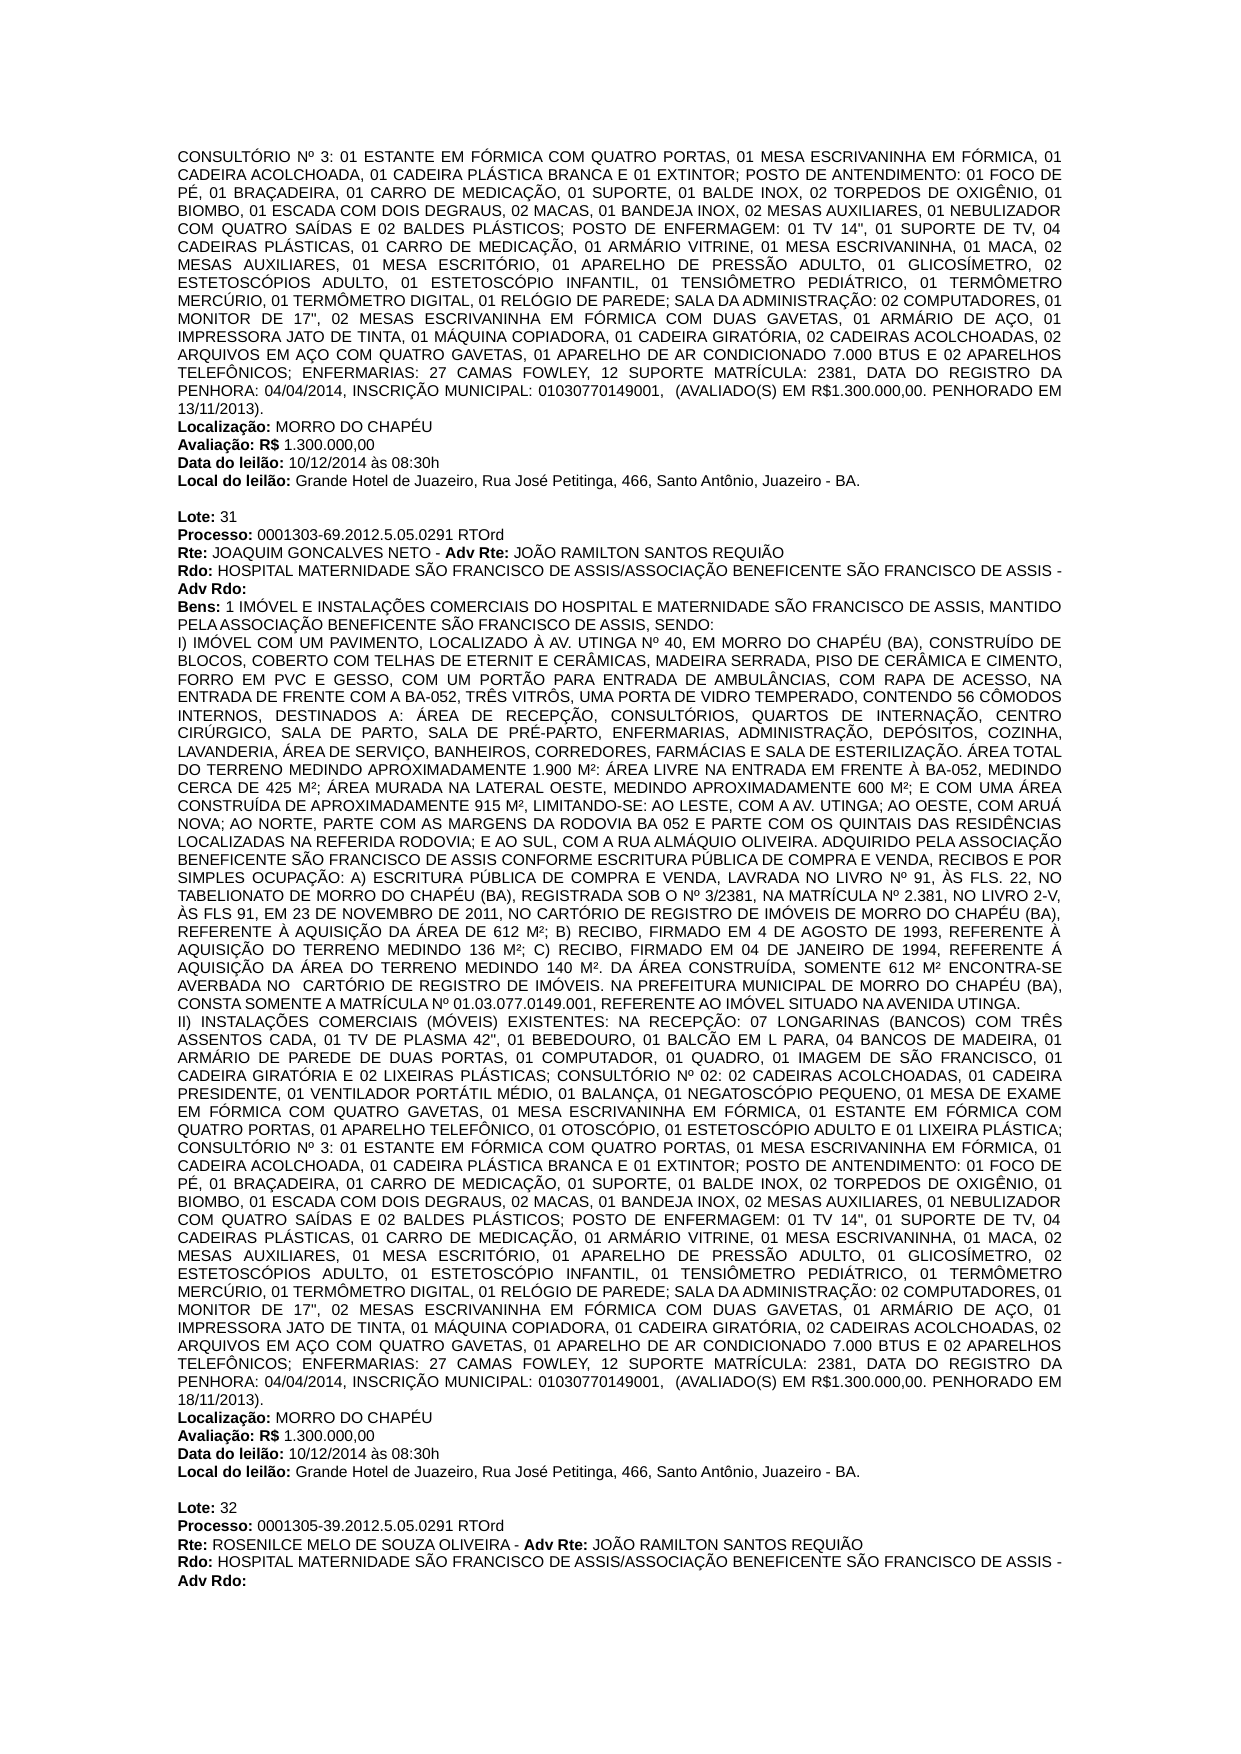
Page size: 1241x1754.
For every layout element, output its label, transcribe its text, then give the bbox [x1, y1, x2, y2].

text Localização: MORRO DO CHAPÉU [177, 1409, 1063, 1427]
text Lote: 31 [177, 508, 1063, 526]
text Rte: ROSENILCE MELO DE SOUZA OLIVEIRA - Adv Rte: JOÃO RAMILTON SANTOS REQUIÃO [177, 1535, 1063, 1553]
text Rte: JOAQUIM GONCALVES NETO - Adv Rte: JOÃO RAMILTON SANTOS REQUIÃO [177, 544, 1063, 562]
text Lote: 32 [177, 1499, 1063, 1517]
text Processo: 0001303-69.2012.5.05.0291 RTOrd [177, 526, 1063, 544]
text Bens: 1 IMÓVEL E INSTALAÇÕES COMERCIAIS DO HOSPITAL E MATERNIDADE SÃO FRANCISCO DE ASSIS, MANTIDO PELA ASSOCIAÇÃO BENEFICENTE SÃO FRANCISCO DE ASSIS, SENDO: [177, 598, 1063, 634]
text Avaliação: R$ 1.300.000,00 [177, 436, 1063, 454]
text Data do leilão: 10/12/2014 às 08:30h [177, 454, 1063, 472]
text Rdo: HOSPITAL MATERNIDADE SÃO FRANCISCO DE ASSIS/ASSOCIAÇÃO BENEFICENTE SÃO FRANCISCO DE ASSIS - Adv Rdo: [177, 562, 1063, 598]
text Local do leilão: Grande Hotel de Juazeiro, Rua José Petitinga, 466, Santo Antônio, Juazeiro - BA. [177, 1463, 1063, 1481]
text Data do leilão: 10/12/2014 às 08:30h [177, 1445, 1063, 1463]
text II) INSTALAÇÕES COMERCIAIS (MÓVEIS) EXISTENTES: NA RECEPÇÃO: 07 LONGARINAS (BANCOS) COM TRÊS ASSENTOS CADA, 01 TV DE PLASMA 42", 01 BEBEDOURO, 01 BALCÃO EM L PARA, 04 BANCOS DE MADEIRA, 01 ARMÁRIO DE PAREDE DE DUAS PORTAS, 01 COMPUTADOR, 01 QUADRO, 01 IMAGEM DE SÃO FRANCISCO, 01 CADEIRA GIRATÓRIA E 02 LIXEIRAS PLÁSTICAS; CONSULTÓRIO Nº 02: 02 CADEIRAS ACOLCHOADAS, 01 CADEIRA PRESIDENTE, 01 VENTILADOR PORTÁTIL MÉDIO, 01 BALANÇA, 01 NEGATOSCÓPIO PEQUENO, 01 MESA DE EXAME EM FÓRMICA COM QUATRO GAVETAS, 01 MESA ESCRIVANINHA EM FÓRMICA, 01 ESTANTE EM FÓRMICA COM QUATRO PORTAS, 01 APARELHO TELEFÔNICO, 01 OTOSCÓPIO, 01 ESTETOSCÓPIO ADULTO E 01 LIXEIRA PLÁSTICA; CONSULTÓRIO Nº 3: 01 ESTANTE EM FÓRMICA COM QUATRO PORTAS, 01 MESA ESCRIVANINHA EM FÓRMICA, 01 CADEIRA ACOLCHOADA, 01 CADEIRA PLÁSTICA BRANCA E 01 EXTINTOR; POSTO DE ANTENDIMENTO: 01 FOCO DE PÉ, 01 BRAÇADEIRA, 01 CARRO DE MEDICAÇÃO, 01 SUPORTE, 01 BALDE INOX, 02 TORPEDOS DE OXIGÊNIO, 01 BIOMBO, 01 ESCADA COM DOIS DEGRAUS, 02 MACAS, 01 BANDEJA INOX, 02 MESAS AUXILIARES, 01 NEBULIZADOR COM QUATRO SAÍDAS E 02 BALDES PLÁSTICOS; POSTO DE ENFERMAGEM: 01 TV 14", 01 SUPORTE DE TV, 04 CADEIRAS PLÁSTICAS, 01 CARRO DE MEDICAÇÃO, 01 ARMÁRIO VITRINE, 01 MESA ESCRIVANINHA, 01 MACA, 02 MESAS AUXILIARES, 01 MESA ESCRITÓRIO, 01 APARELHO DE PRESSÃO ADULTO, 01 GLICOSÍMETRO, 02 ESTETOSCÓPIOS ADULTO, 01 ESTETOSCÓPIO INFANTIL, 01 TENSIÔMETRO PEDIÁTRICO, 01 TERMÔMETRO MERCÚRIO, 01 TERMÔMETRO DIGITAL, 01 RELÓGIO DE PAREDE; SALA DA ADMINISTRAÇÃO: 02 COMPUTADORES, 01 MONITOR DE 17", 02 MESAS ESCRIVANINHA EM FÓRMICA COM DUAS GAVETAS, 01 ARMÁRIO DE AÇO, 01 IMPRESSORA JATO DE TINTA, 01 MÁQUINA COPIADORA, 01 CADEIRA GIRATÓRIA, 02 CADEIRAS ACOLCHOADAS, 02 ARQUIVOS EM AÇO COM QUATRO GAVETAS, 01 APARELHO DE AR CONDICIONADO 7.000 BTUS E 02 APARELHOS TELEFÔNICOS; ENFERMARIAS: 27 CAMAS FOWLEY, 12 SUPORTE MATRÍCULA: 2381, DATA DO REGISTRO DA PENHORA: 04/04/2014, INSCRIÇÃO MUNICIPAL: 01030770149001, (AVALIADO(S) EM R$1.300.000,00. PENHORADO EM 18/11/2013). [177, 1013, 1063, 1409]
text Localização: MORRO DO CHAPÉU [177, 418, 1063, 436]
text Processo: 0001305-39.2012.5.05.0291 RTOrd [177, 1517, 1063, 1535]
text Local do leilão: Grande Hotel de Juazeiro, Rua José Petitinga, 466, Santo Antônio, Juazeiro - BA. [177, 472, 1063, 490]
text Avaliação: R$ 1.300.000,00 [177, 1427, 1063, 1445]
text I) IMÓVEL COM UM PAVIMENTO, LOCALIZADO À AV. UTINGA Nº 40, EM MORRO DO CHAPÉU (BA), CONSTRUÍDO DE BLOCOS, COBERTO COM TELHAS DE ETERNIT E CERÂMICAS, MADEIRA SERRADA, PISO DE CERÂMICA E CIMENTO, FORRO EM PVC E GESSO, COM UM PORTÃO PARA ENTRADA DE AMBULÂNCIAS, COM RAPA DE ACESSO, NA ENTRADA DE FRENTE COM A BA-052, TRÊS VITRÔS, UMA PORTA DE VIDRO TEMPERADO, CONTENDO 56 CÔMODOS INTERNOS, DESTINADOS A: ÁREA DE RECEPÇÃO, CONSULTÓRIOS, QUARTOS DE INTERNAÇÃO, CENTRO CIRÚRGICO, SALA DE PARTO, SALA DE PRÉ-PARTO, ENFERMARIAS, ADMINISTRAÇÃO, DEPÓSITOS, COZINHA, LAVANDERIA, ÁREA DE SERVIÇO, BANHEIROS, CORREDORES, FARMÁCIAS E SALA DE ESTERILIZAÇÃO. ÁREA TOTAL DO TERRENO MEDINDO APROXIMADAMENTE 1.900 M²: ÁREA LIVRE NA ENTRADA EM FRENTE À BA-052, MEDINDO CERCA DE 425 M²; ÁREA MURADA NA LATERAL OESTE, MEDINDO APROXIMADAMENTE 600 M²; E COM UMA ÁREA CONSTRUÍDA DE APROXIMADAMENTE 915 M², LIMITANDO-SE: AO LESTE, COM A AV. UTINGA; AO OESTE, COM ARUÁ NOVA; AO NORTE, PARTE COM AS MARGENS DA RODOVIA BA 052 E PARTE COM OS QUINTAIS DAS RESIDÊNCIAS LOCALIZADAS NA REFERIDA RODOVIA; E AO SUL, COM A RUA ALMÁQUIO OLIVEIRA. ADQUIRIDO PELA ASSOCIAÇÃO BENEFICENTE SÃO FRANCISCO DE ASSIS CONFORME ESCRITURA PÚBLICA DE COMPRA E VENDA, RECIBOS E POR SIMPLES OCUPAÇÃO: A) ESCRITURA PÚBLICA DE COMPRA E VENDA, LAVRADA NO LIVRO Nº 91, ÀS FLS. 22, NO TABELIONATO DE MORRO DO CHAPÉU (BA), REGISTRADA SOB O Nº 3/2381, NA MATRÍCULA Nº 2.381, NO LIVRO 2-V, ÀS FLS 91, EM 23 DE NOVEMBRO DE 2011, NO CARTÓRIO DE REGISTRO DE IMÓVEIS DE MORRO DO CHAPÉU (BA), REFERENTE À AQUISIÇÃO DA ÁREA DE 612 M²; B) RECIBO, FIRMADO EM 4 DE AGOSTO DE 1993, REFERENTE À AQUISIÇÃO DO TERRENO MEDINDO 136 M²; C) RECIBO, FIRMADO EM 04 DE JANEIRO DE 1994, REFERENTE Á AQUISIÇÃO DA ÁREA DO TERRENO MEDINDO 140 M². DA ÁREA CONSTRUÍDA, SOMENTE 612 M² ENCONTRA-SE AVERBADA NO CARTÓRIO DE REGISTRO DE IMÓVEIS. NA PREFEITURA MUNICIPAL DE MORRO DO CHAPÉU (BA), CONSTA SOMENTE A MATRÍCULA Nº 01.03.077.0149.001, REFERENTE AO IMÓVEL SITUADO NA AVENIDA UTINGA. [177, 634, 1063, 1013]
text CONSULTÓRIO Nº 3: 01 ESTANTE EM FÓRMICA COM QUATRO PORTAS, 01 MESA ESCRIVANINHA EM FÓRMICA, 01 CADEIRA ACOLCHOADA, 01 CADEIRA PLÁSTICA BRANCA E 01 EXTINTOR; POSTO DE ANTENDIMENTO: 01 FOCO DE PÉ, 01 BRAÇADEIRA, 01 CARRO DE MEDICAÇÃO, 01 SUPORTE, 01 BALDE INOX, 02 TORPEDOS DE OXIGÊNIO, 01 BIOMBO, 01 ESCADA COM DOIS DEGRAUS, 02 MACAS, 01 BANDEJA INOX, 02 MESAS AUXILIARES, 01 NEBULIZADOR COM QUATRO SAÍDAS E 02 BALDES PLÁSTICOS; POSTO DE ENFERMAGEM: 01 TV 14", 01 SUPORTE DE TV, 04 CADEIRAS PLÁSTICAS, 01 CARRO DE MEDICAÇÃO, 01 ARMÁRIO VITRINE, 01 MESA ESCRIVANINHA, 01 MACA, 02 MESAS AUXILIARES, 01 MESA ESCRITÓRIO, 01 APARELHO DE PRESSÃO ADULTO, 01 GLICOSÍMETRO, 02 ESTETOSCÓPIOS ADULTO, 01 ESTETOSCÓPIO INFANTIL, 01 TENSIÔMETRO PEDIÁTRICO, 01 TERMÔMETRO MERCÚRIO, 01 TERMÔMETRO DIGITAL, 01 RELÓGIO DE PAREDE; SALA DA ADMINISTRAÇÃO: 02 COMPUTADORES, 01 MONITOR DE 17", 02 MESAS ESCRIVANINHA EM FÓRMICA COM DUAS GAVETAS, 01 ARMÁRIO DE AÇO, 01 IMPRESSORA JATO DE TINTA, 01 MÁQUINA COPIADORA, 01 CADEIRA GIRATÓRIA, 02 CADEIRAS ACOLCHOADAS, 02 ARQUIVOS EM AÇO COM QUATRO GAVETAS, 01 APARELHO DE AR CONDICIONADO 7.000 BTUS E 02 APARELHOS TELEFÔNICOS; ENFERMARIAS: 27 CAMAS FOWLEY, 12 SUPORTE MATRÍCULA: 2381, DATA DO REGISTRO DA PENHORA: 04/04/2014, INSCRIÇÃO MUNICIPAL: 01030770149001, (AVALIADO(S) EM R$1.300.000,00. PENHORADO EM 13/11/2013). [177, 148, 1063, 418]
text Rdo: HOSPITAL MATERNIDADE SÃO FRANCISCO DE ASSIS/ASSOCIAÇÃO BENEFICENTE SÃO FRANCISCO DE ASSIS - Adv Rdo: [177, 1553, 1063, 1589]
